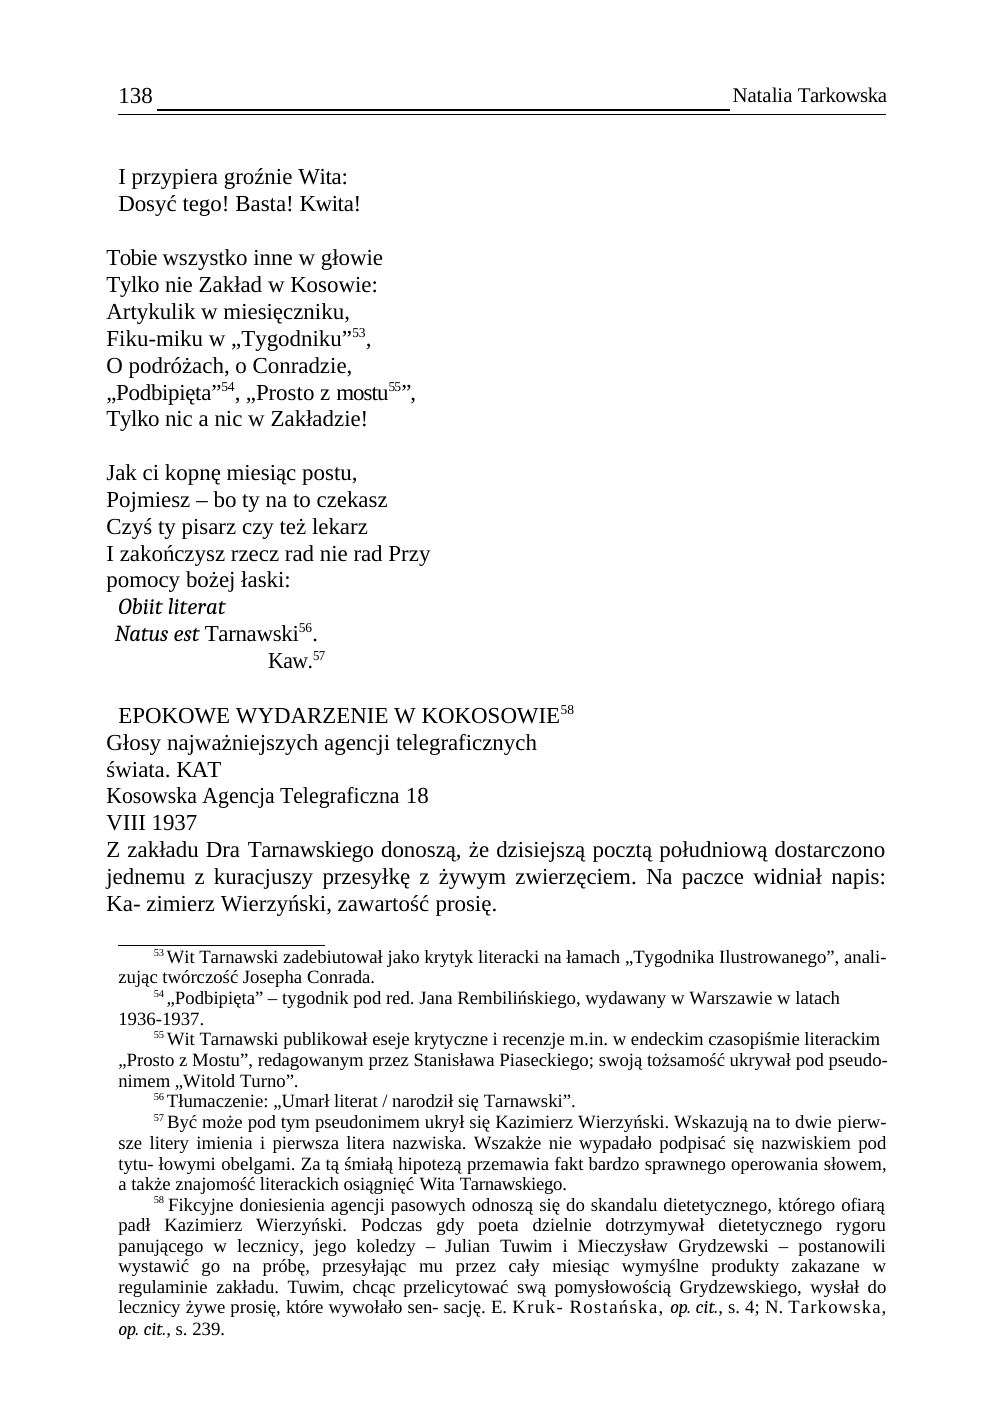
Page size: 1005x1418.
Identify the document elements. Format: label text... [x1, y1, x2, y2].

text „Prosto z Mostu”, redagowanym przez Stanisława Piaseckiego; swoją tożsamość ukrywał pod pseudo- nimem „Witold Turno”. [118, 1050, 898, 1091]
text Jak ci kopnę miesiąc postu, Pojmiesz – bo ty na to czekasz Czyś ty pisarz czy też lekarz [106, 459, 395, 539]
text Z zakładu Dra Tarnawskiego donoszą, że dzisiejszą pocztą południową dostarczono jednemu z kuracjuszy przesyłkę z żywym zwierzęciem. Na paczce widniał napis: Ka- zimierz Wierzyński, zawartość prosię. [106, 836, 886, 916]
text Głosy najważniejszych agencji telegraficznych świata. KAT [106, 729, 606, 782]
text I przypiera groźnie Wita: [118, 163, 898, 189]
text Tobie wszystko inne w głowie Tylko nie Zakład w Kosowie: [106, 244, 396, 297]
text Kaw.57 [106, 647, 326, 674]
text 55 Wit Tarnawski publikował eseje krytyczne i recenzje m.in. w endeckim czasopiśmie literackim [153, 1029, 898, 1050]
text 53 Wit Tarnawski zadebiutował jako krytyk literacki na łamach „Tygodnika Ilustrowanego”, anali- zując twórczość Josepha Conrada. [118, 946, 898, 988]
text Dosyć tego! Basta! Kwita! [118, 190, 898, 216]
text EPOKOWE WYDARZENIE W KOKOSOWIE58 [118, 702, 898, 728]
text 58 Fikcyjne doniesienia agencji pasowych odnoszą się do skandalu dietetycznego, którego ofiarą padł Kazimierz Wierzyński. Podczas gdy poeta dzielnie dotrzymywał dietetycznego rygoru panującego w lecznicy, jego koledzy – Julian Tuwim i Mieczysław Grydzewski – postanowili wystawić go na próbę, przesyłając mu przez cały miesiąc wymyślne produkty zakazane w regulaminie zakładu. Tuwim, chcąc przelicytować swą pomysłowością Grydzewskiego, wysłał do lecznicy żywe prosię, które wywołało sen- sację. E. Kruk- Rostańska, op. cit., s. 4; N. Tarkowska, op. cit., s. 239. [118, 1195, 886, 1339]
text Artykulik w miesięczniku, Fiku-miku w „Tygodniku”53, O podróżach, o Conradzie, [106, 298, 384, 378]
text Obiit literat [118, 593, 898, 620]
text Natus est Tarnawski56. [106, 620, 318, 647]
text 56 Tłumaczenie: „Umarł literat / narodził się Tarnawski”. [153, 1091, 898, 1112]
text 57 Być może pod tym pseudonimem ukrył się Kazimierz Wierzyński. Wskazują na to dwie pierw- sze litery imienia i pierwsza litera nazwiska. Wszakże nie wypadało podpisać się nazwiskiem pod tytu- łowymi obelgami. Za tą śmiałą hipotezą przemawia fakt bardzo sprawnego operowania słowem, a także znajomość literackich osiągnięć Wita Tarnawskiego. [118, 1112, 886, 1195]
text „Podbipięta”54, „Prosto z mostu55”, Tylko nic a nic w Zakładzie! [106, 379, 426, 432]
text Kosowska Agencja Telegraficzna 18 VIII 1937 [106, 782, 432, 836]
text I zakończysz rzecz rad nie rad Przy pomocy bożej łaski: [106, 540, 432, 593]
text 54 „Podbipięta” – tygodnik pod red. Jana Rembilińskiego, wydawany w Warszawie w latach 1936-1937. [118, 988, 886, 1029]
